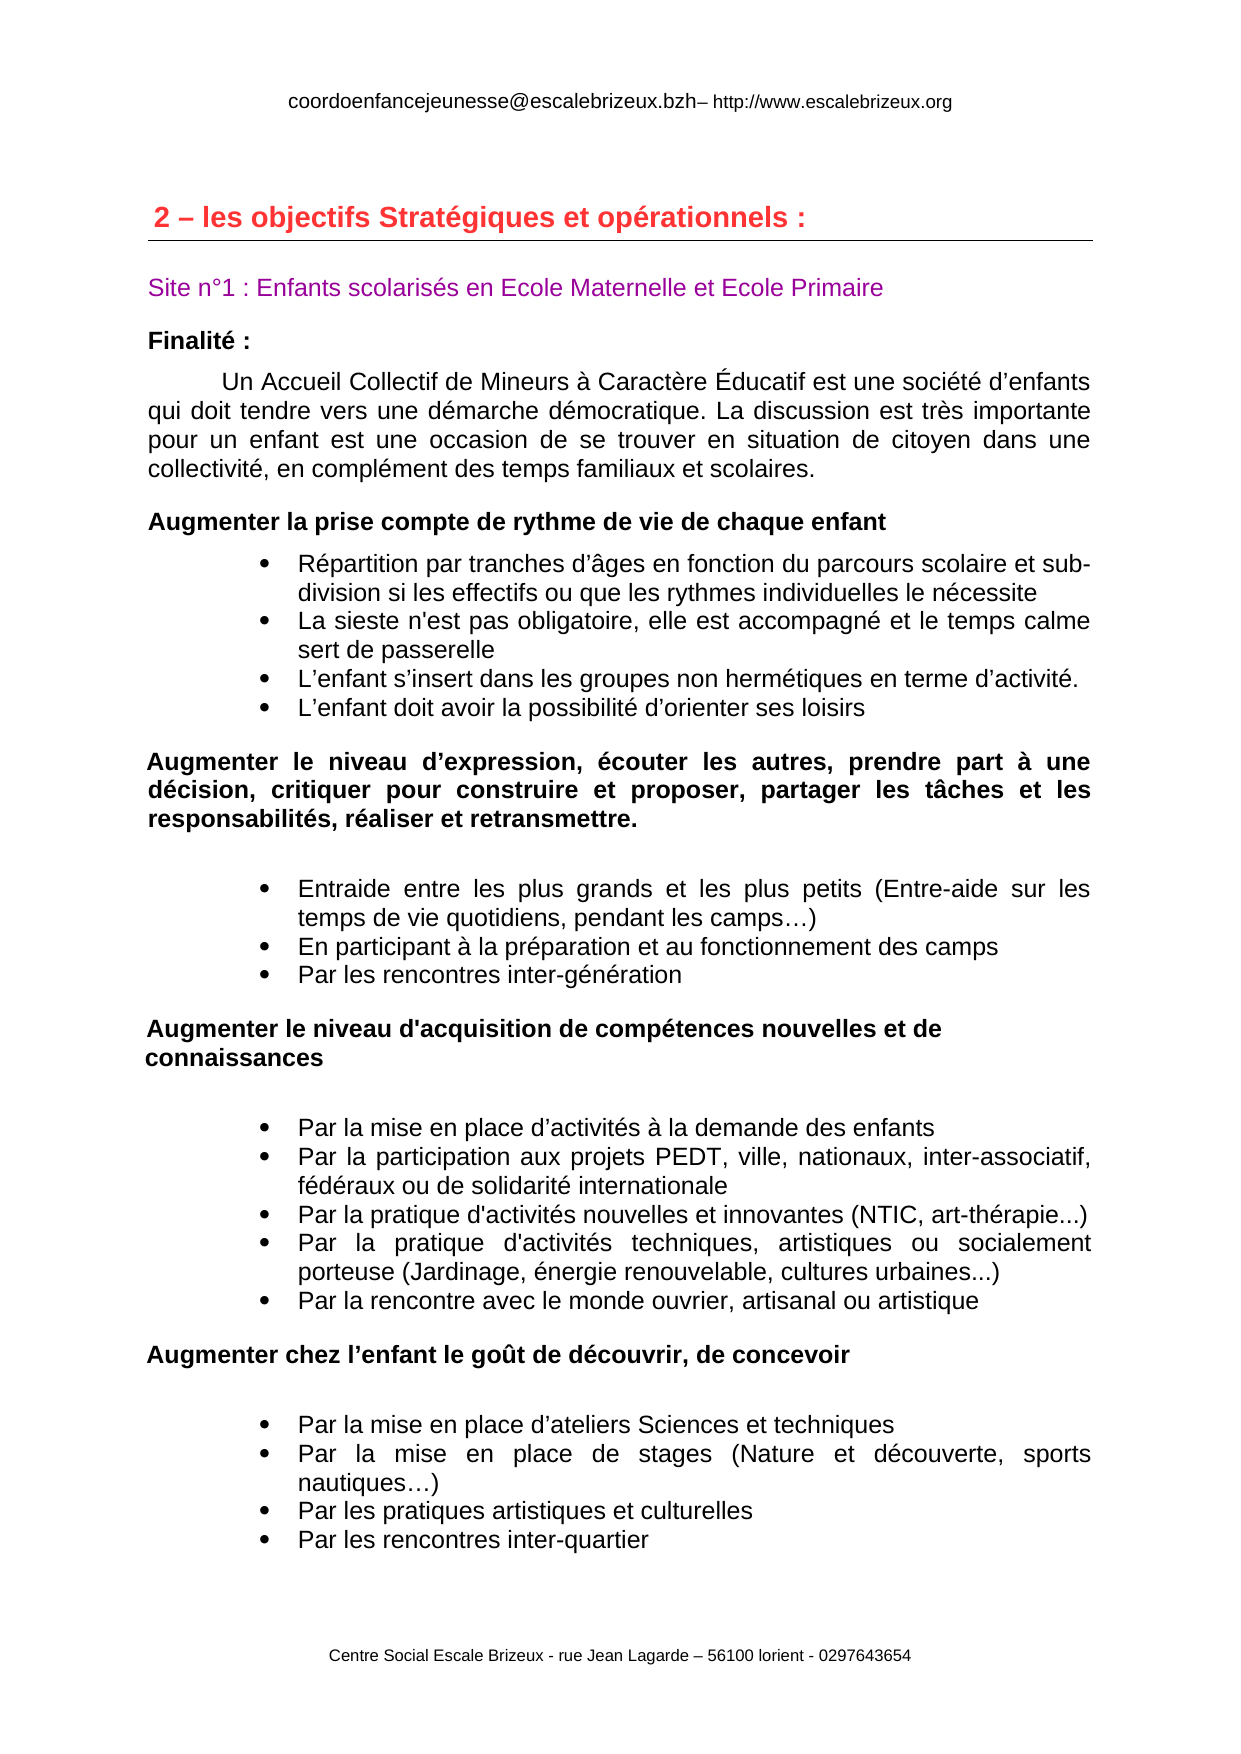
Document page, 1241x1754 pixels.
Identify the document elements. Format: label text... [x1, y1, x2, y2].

list Par la participation aux projets PEDT, ville, nationaux, inter-associatif, fédéraux ou de solidarité internationale [260, 1142, 1092, 1199]
list Par la mise en place d’activités à la demande des enfants [260, 1113, 1092, 1142]
list Répartition par tranches d’âges en fonction du parcours scolaire et sub-division si les effectifs ou que les rythmes individuelles le nécessite [260, 549, 1092, 606]
subtitle Augmenter le niveau d’expression, écouter les autres, prendre part à une décision, critiquer pour construire et proposer, partager les tâches et les responsabilités, réaliser et retransmettre. [146, 747, 1092, 833]
list Par la pratique d'activités techniques, artistiques ou socialement porteuse (Jardinage, énergie renouvelable, cultures urbaines...) [260, 1228, 1092, 1286]
list Entraide entre les plus grands et les plus petits (Entre-aide sur les temps de vie quotidiens, pendant les camps…) [260, 874, 1092, 932]
list Par la rencontre avec le monde ouvrier, artisanal ou artistique [260, 1286, 1092, 1315]
list L’enfant doit avoir la possibilité d’orienter ses loisirs [260, 693, 1092, 722]
subtitle Augmenter le niveau d'acquisition de compétences nouvelles et de connaissances [144, 1014, 1092, 1072]
list L’enfant s’insert dans les groupes non hermétiques en terme d’activité. [260, 664, 1092, 693]
list Par la mise en place d’ateliers Sciences et techniques [260, 1410, 1092, 1439]
list La sieste n'est pas obligatoire, elle est accompagné et le temps calme sert de passerelle [260, 606, 1092, 664]
table_header 2 – les objectifs Stratégiques et opérationnels : [148, 195, 1092, 240]
list Par la mise en place de stages (Nature et découverte, sports nautiques…) [260, 1439, 1092, 1496]
text Site n°1 : Enfants scolarisés en Ecole Maternelle et Ecole Primaire [148, 273, 1092, 302]
subtitle Augmenter la prise compte de rythme de vie de chaque enfant [148, 507, 1092, 536]
list En participant à la préparation et au fonctionnement des camps [260, 932, 1092, 961]
list Par les rencontres inter-quartier [260, 1525, 1092, 1554]
list Par la pratique d'activités nouvelles et innovantes (NTIC, art-thérapie...) [260, 1199, 1092, 1228]
text Finalité : [148, 326, 1092, 355]
text Un Accueil Collectif de Mineurs à Caractère Éducatif est une société d’enfants qui doit tendre vers une démarche démocratique. La discussion est très importante pour un enfant est une occasion de se trouver en situation de citoyen dans une collectivité, en complément des temps familiaux et scolaires. [148, 367, 1092, 482]
list Par les rencontres inter-génération [260, 961, 1092, 989]
list Par les pratiques artistiques et culturelles [260, 1496, 1092, 1525]
subtitle Augmenter chez l’enfant le goût de découvrir, de concevoir [146, 1340, 1092, 1369]
